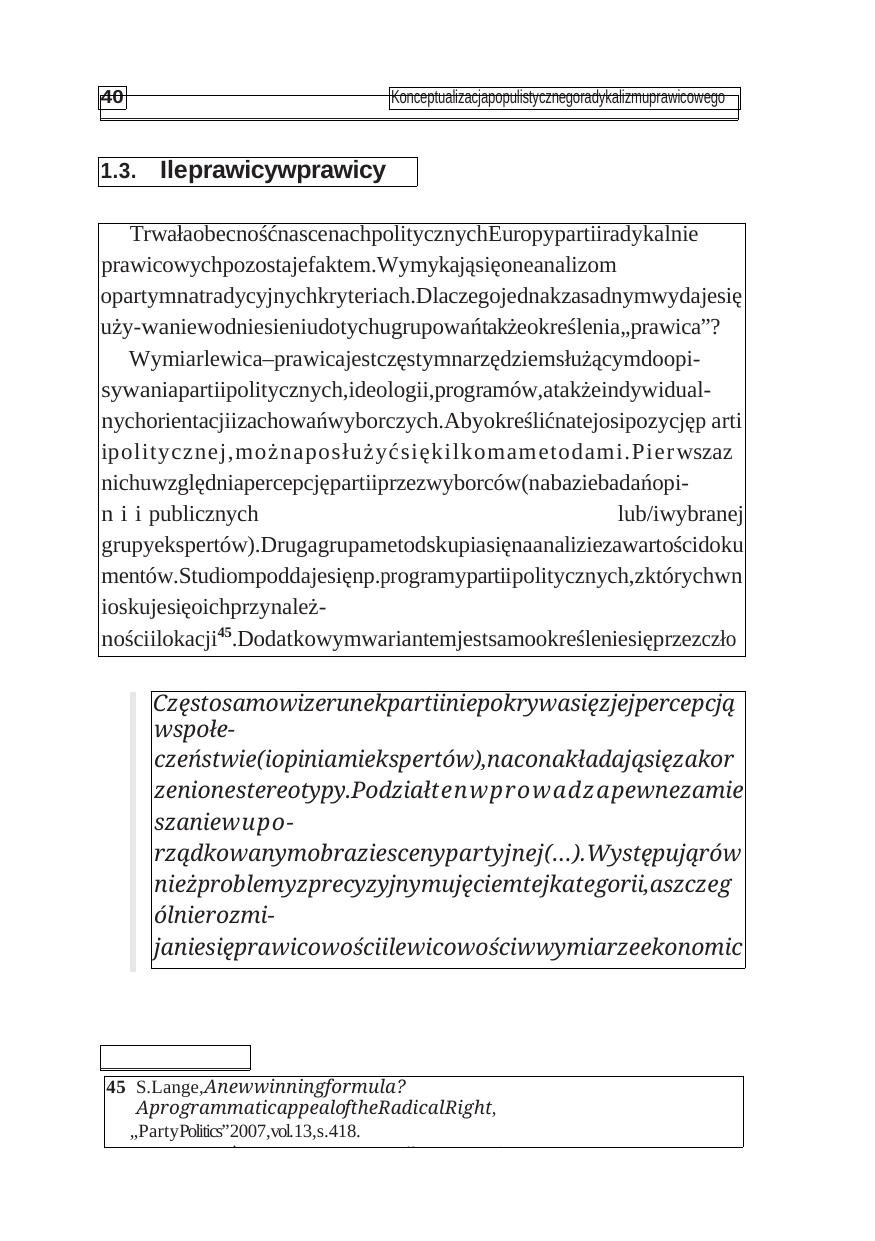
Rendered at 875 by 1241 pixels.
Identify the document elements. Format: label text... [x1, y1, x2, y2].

list S.Lange,Anewwinningformula?AprogrammaticappealoftheRadicalRight, [106, 1077, 743, 1119]
text prawicowychpozostajefaktem.Wymykająsięoneanalizom opartymnatradycyjnychkryteriach.Dlaczegojednakzasadnymwydajesięuży-waniewodniesieniudotychugrupowańtakżeokreślenia„prawica”? [100, 251, 744, 340]
text Częstosamowizerunekpartiiniepokrywasięzjejpercepcjąwspołe- [153, 692, 745, 743]
list W.Sokół,M.Żmigrodzki(red.),Współczesnepartie…,op.cit.,s.49. [106, 1142, 743, 1147]
text czeństwie(iopiniamiekspertów),naconakładająsięzakorzenionestereotypy.Podziałtenwprowadzapewnezamieszaniewupo-rządkowanymobraziescenypartyjnej(…).Występująrównieżproblemyzprecyzyjnymujęciemtejkategorii,aszczególnierozmi-janiesięprawicowościilewicowościwwymiarzeekonomicznymztąsamąorientacjąwwymiarzepolitycznymikulturowym.Niepomniejszatojednakpopularności takiejkonceptualizacjikierun-kówpolitycznych46. [154, 743, 743, 968]
text TrwałaobecnośćnascenachpolitycznychEuropypartiiradykalnie [101, 224, 745, 246]
text 40 [101, 96, 126, 107]
text Wymiarlewica–prawicajestczęstymnarzędziemsłużącymdoopi-sywaniapartiipolitycznych,ideologii,programów,atakżeindywidual-nychorientacjiizachowańwyborczych.Abyokreślićnatejosipozycjępartiipolitycznej,możnaposłużyćsiękilkomametodami.Pierwszaznichuwzględniapercepcjępartiiprzezwyborców(nabaziebadańopi-niipublicznych lub/iwybranej grupyekspertów).Drugagrupametodskupiasięnaanaliziezawartościdokumentów.Studiompoddajesięnp.programypartiipolitycznych,zktórychwnioskujesięoichprzynależ-nościilokacji45.Dodatkowymwariantemjestsamookreśleniesięprzezczłonkówpartiinamapielewica–prawica.JakpisałWojciechSokół: [101, 344, 744, 656]
text 40 [101, 87, 126, 95]
text „PartyPolitics”2007,vol.13,s.418. [129, 1120, 743, 1142]
text Konceptualizacjapopulistycznegoradykalizmuprawicowego [391, 88, 740, 107]
text 1.3. Ileprawicywprawicy [100, 158, 417, 184]
